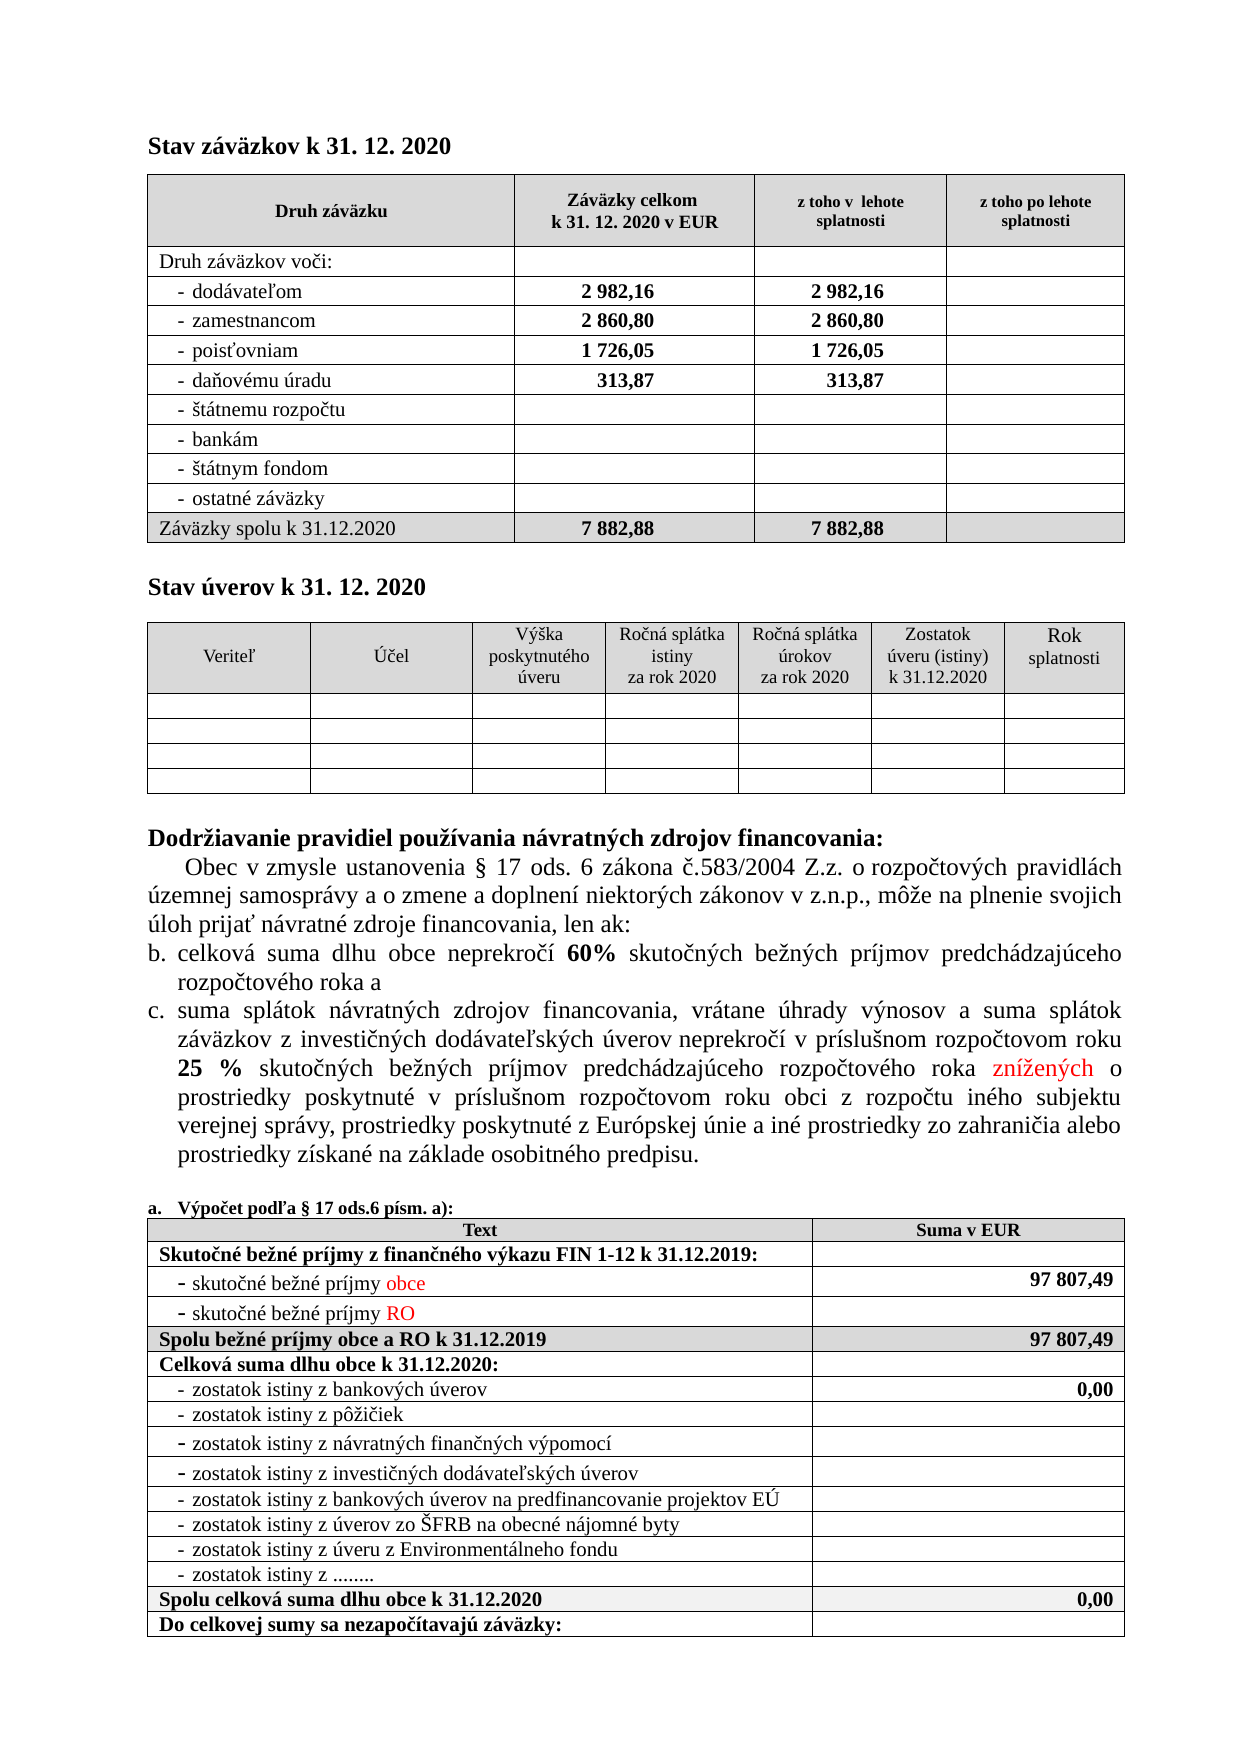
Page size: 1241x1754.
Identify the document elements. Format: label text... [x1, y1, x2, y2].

text Obec v zmysle ustanovenia § 17 ods. 6 zákona č.583/2004 Z.z. o rozpočtových pravidlách územnej samosprávy a o zmene a doplnení niektorých zákonov v z.n.p., môže na plnenie svojich úloh prijať návratné zdroje financovania, len ak: [148, 852, 1122, 938]
table_cell 2 982,16 [755, 277, 946, 305]
table_cell 7 882,88 [515, 513, 754, 542]
table_cell [148, 694, 310, 718]
table_header Text [148, 1219, 812, 1241]
table_cell [947, 306, 1124, 335]
table_cell [473, 719, 605, 743]
table_cell [813, 1512, 1124, 1536]
table_cell [311, 744, 472, 768]
table_header [754, 131, 947, 174]
table_header Účel [311, 623, 472, 693]
table_cell [739, 719, 871, 743]
table_cell [311, 769, 472, 793]
table_cell zostatok istiny z pôžičiek [148, 1402, 812, 1426]
table_cell [473, 694, 605, 718]
table_cell štátnym fondom [148, 454, 514, 483]
table_cell [1005, 719, 1124, 743]
table_cell [872, 769, 1004, 793]
table_cell 313,87 [755, 365, 946, 394]
table_cell [947, 425, 1124, 453]
table_cell [515, 454, 754, 483]
table_cell [755, 484, 946, 512]
table_cell [755, 454, 946, 483]
table_cell [872, 719, 1004, 743]
table_header Stav záväzkov k 31. 12. 2020 [148, 131, 515, 174]
table_cell [739, 744, 871, 768]
table_cell zostatok istiny z úveru z Environmentálneho fondu [148, 1537, 812, 1561]
table_cell [947, 484, 1124, 512]
table_cell 2 982,16 [515, 277, 754, 305]
table_cell [947, 247, 1124, 276]
table_cell zostatok istiny z návratných finančných výpomocí [148, 1427, 812, 1456]
table_cell skutočné bežné príjmy RO [148, 1297, 812, 1326]
table_header Ročná splátka úrokov za rok 2020 [739, 623, 871, 693]
table_header Výška poskytnutého úveru [473, 623, 605, 693]
table_cell [813, 1562, 1124, 1586]
table_cell [872, 694, 1004, 718]
table_header Veriteľ [148, 623, 310, 693]
table_cell [515, 395, 754, 423]
table_cell [311, 694, 472, 718]
table_cell 1 726,05 [515, 336, 754, 364]
table_cell dodávateľom [148, 277, 514, 305]
text Dodržiavanie pravidiel používania návratných zdrojov financovania: [148, 823, 1122, 852]
table_cell štátnemu rozpočtu [148, 395, 514, 423]
table_cell Druh záväzkov voči: [148, 247, 514, 276]
table_cell [1005, 694, 1124, 718]
table_cell [1005, 769, 1124, 793]
table_cell [947, 277, 1124, 305]
table_cell [515, 247, 754, 276]
table_cell Celková suma dlhu obce k 31.12.2020: [148, 1352, 812, 1376]
table_cell z toho v lehote splatnosti [755, 175, 946, 246]
table_cell [739, 694, 871, 718]
table_cell 97 807,49 [813, 1267, 1124, 1296]
table_cell z toho po lehote splatnosti [947, 175, 1124, 246]
table_cell [755, 395, 946, 423]
table_cell [813, 1487, 1124, 1511]
table_cell [473, 769, 605, 793]
table_cell [947, 336, 1124, 364]
table_cell [1005, 744, 1124, 768]
table_cell ostatné záväzky [148, 484, 514, 512]
table_header Rok splatnosti [1005, 623, 1124, 693]
table_cell [739, 769, 871, 793]
table_cell [813, 1402, 1124, 1426]
table_cell zostatok istiny z bankových úverov na predfinancovanie projektov EÚ [148, 1487, 812, 1511]
table_cell zostatok istiny z bankových úverov [148, 1377, 812, 1401]
table_cell 2 860,80 [755, 306, 946, 335]
table_cell 2 860,80 [515, 306, 754, 335]
text Stav úverov k 31. 12. 2020 [148, 572, 1122, 600]
table_cell [813, 1352, 1124, 1376]
table_cell [148, 744, 310, 768]
table_header Suma v EUR [813, 1219, 1124, 1241]
table_cell 0,00 [813, 1587, 1124, 1611]
table_cell zostatok istiny z ........ [148, 1562, 812, 1586]
table_cell 1 726,05 [755, 336, 946, 364]
table_cell Spolu bežné príjmy obce a RO k 31.12.2019 [148, 1327, 812, 1351]
table_cell Záväzky celkom k 31. 12. 2020 v EUR [515, 175, 754, 246]
table_cell [515, 484, 754, 512]
table_cell [872, 744, 1004, 768]
table_cell [755, 425, 946, 453]
table_cell [148, 719, 310, 743]
table_cell Záväzky spolu k 31.12.2020 [148, 513, 514, 542]
table_cell zostatok istiny z investičných dodávateľských úverov [148, 1457, 812, 1486]
table_cell Skutočné bežné príjmy z finančného výkazu FIN 1-12 k 31.12.2019: [148, 1242, 812, 1266]
table_cell bankám [148, 425, 514, 453]
table_cell [813, 1537, 1124, 1561]
table_cell [813, 1297, 1124, 1326]
table_header [947, 131, 1124, 174]
table_cell zostatok istiny z úverov zo ŠFRB na obecné nájomné byty [148, 1512, 812, 1536]
table_cell poisťovniam [148, 336, 514, 364]
table_cell 97 807,49 [813, 1327, 1124, 1351]
table_header Ročná splátka istiny za rok 2020 [606, 623, 738, 693]
table_cell [947, 395, 1124, 423]
table_cell 0,00 [813, 1377, 1124, 1401]
table_cell [813, 1242, 1124, 1266]
table_cell Druh záväzku [148, 175, 514, 246]
table_cell [606, 769, 738, 793]
table_cell [311, 719, 472, 743]
table_cell [947, 365, 1124, 394]
table_cell 7 882,88 [755, 513, 946, 542]
table_cell [606, 744, 738, 768]
table_cell [813, 1427, 1124, 1456]
table_cell [473, 744, 605, 768]
table_cell [148, 769, 310, 793]
table_cell [947, 454, 1124, 483]
table_cell Spolu celková suma dlhu obce k 31.12.2020 [148, 1587, 812, 1611]
table_cell Do celkovej sumy sa nezapočítavajú záväzky: [148, 1612, 812, 1636]
table_cell 313,87 [515, 365, 754, 394]
list celková suma dlhu obce neprekročí 60% skutočných bežných príjmov predchádzajúceho rozpočtového roka a [148, 938, 1122, 995]
table_cell skutočné bežné príjmy obce [148, 1267, 812, 1296]
table_header [515, 131, 754, 174]
table_cell zamestnancom [148, 306, 514, 335]
table_cell [813, 1457, 1124, 1486]
table_cell daňovému úradu [148, 365, 514, 394]
table_cell [947, 513, 1124, 542]
table_cell [606, 719, 738, 743]
table_cell [515, 425, 754, 453]
table_cell [755, 247, 946, 276]
list suma splátok návratných zdrojov financovania, vrátane úhrady výnosov a suma splátok záväzkov z investičných dodávateľských úverov neprekročí v príslušnom rozpočtovom roku 25 % skutočných bežných príjmov predchádzajúceho rozpočtového roka znížených o prostriedky poskytnuté v príslušnom rozpočtovom roku obci z rozpočtu iného subjektu verejnej správy, prostriedky poskytnuté z Európskej únie a iné prostriedky zo zahraničia alebo prostriedky získané na základe osobitného predpisu. [148, 995, 1122, 1168]
table_cell [606, 694, 738, 718]
table_cell [813, 1612, 1124, 1636]
list Výpočet podľa § 17 ods.6 písm. a): [148, 1197, 1122, 1218]
table_header Zostatok úveru (istiny) k 31.12.2020 [872, 623, 1004, 693]
